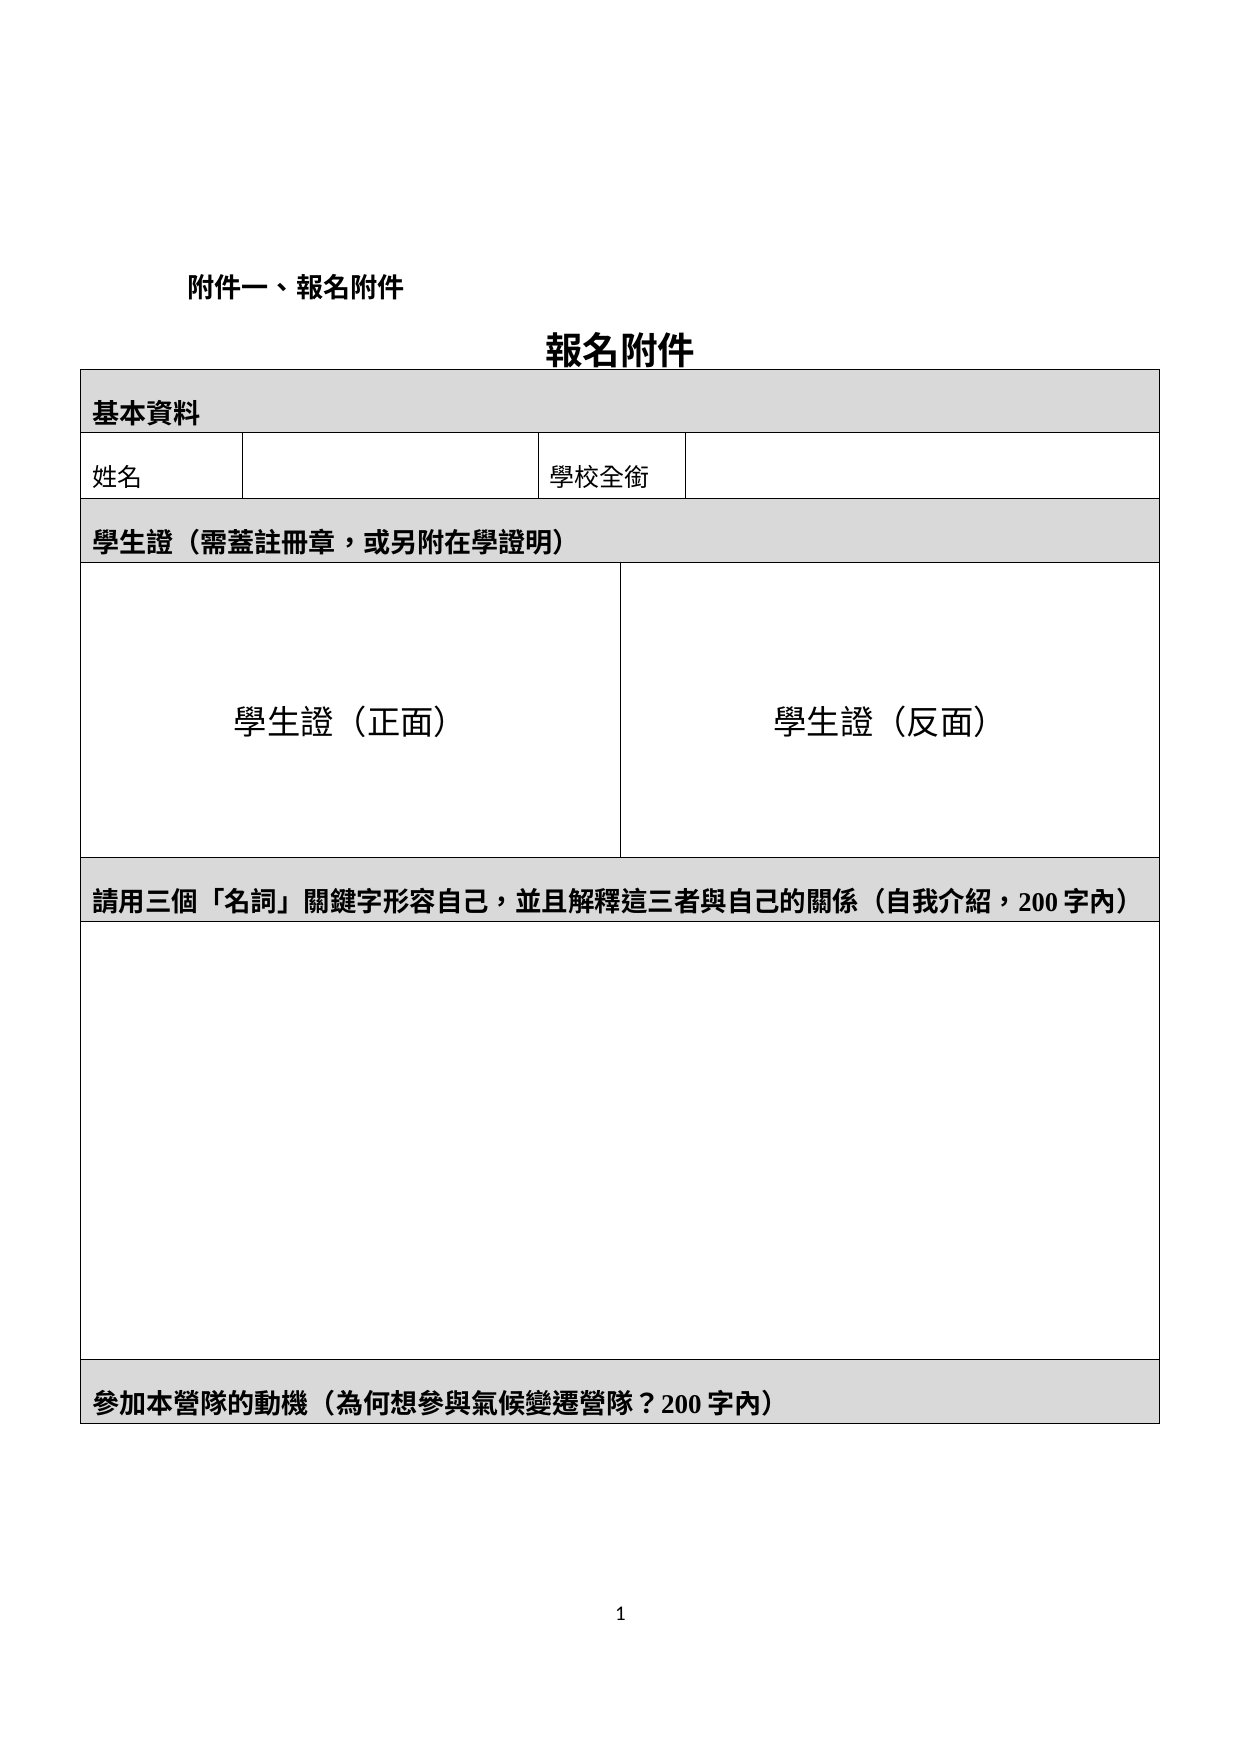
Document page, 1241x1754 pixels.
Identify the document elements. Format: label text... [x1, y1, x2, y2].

table_header 基本資料 [81, 370, 1159, 432]
table_cell [686, 433, 1159, 498]
table_cell 學生證（需蓋註冊章，或另附在學證明） [81, 499, 1159, 562]
table_cell [243, 433, 538, 498]
table_cell 參加本營隊的動機（為何想參與氣候變遷營隊？200字內） [81, 1360, 1159, 1423]
table_cell 姓名 [81, 433, 242, 498]
subtitle 附件一、報名附件 [187, 244, 1053, 306]
table_cell 請用三個「名詞」關鍵字形容自己，並且解釋這三者與自己的關係（自我介紹，200字內） [81, 858, 1159, 921]
table_cell 學生證（反面） [621, 563, 1159, 857]
table_cell [81, 922, 1159, 1359]
text 報名附件 [187, 306, 1053, 369]
table_cell 學生證（正面） [81, 563, 620, 857]
table_cell 學校全銜 [539, 433, 685, 498]
